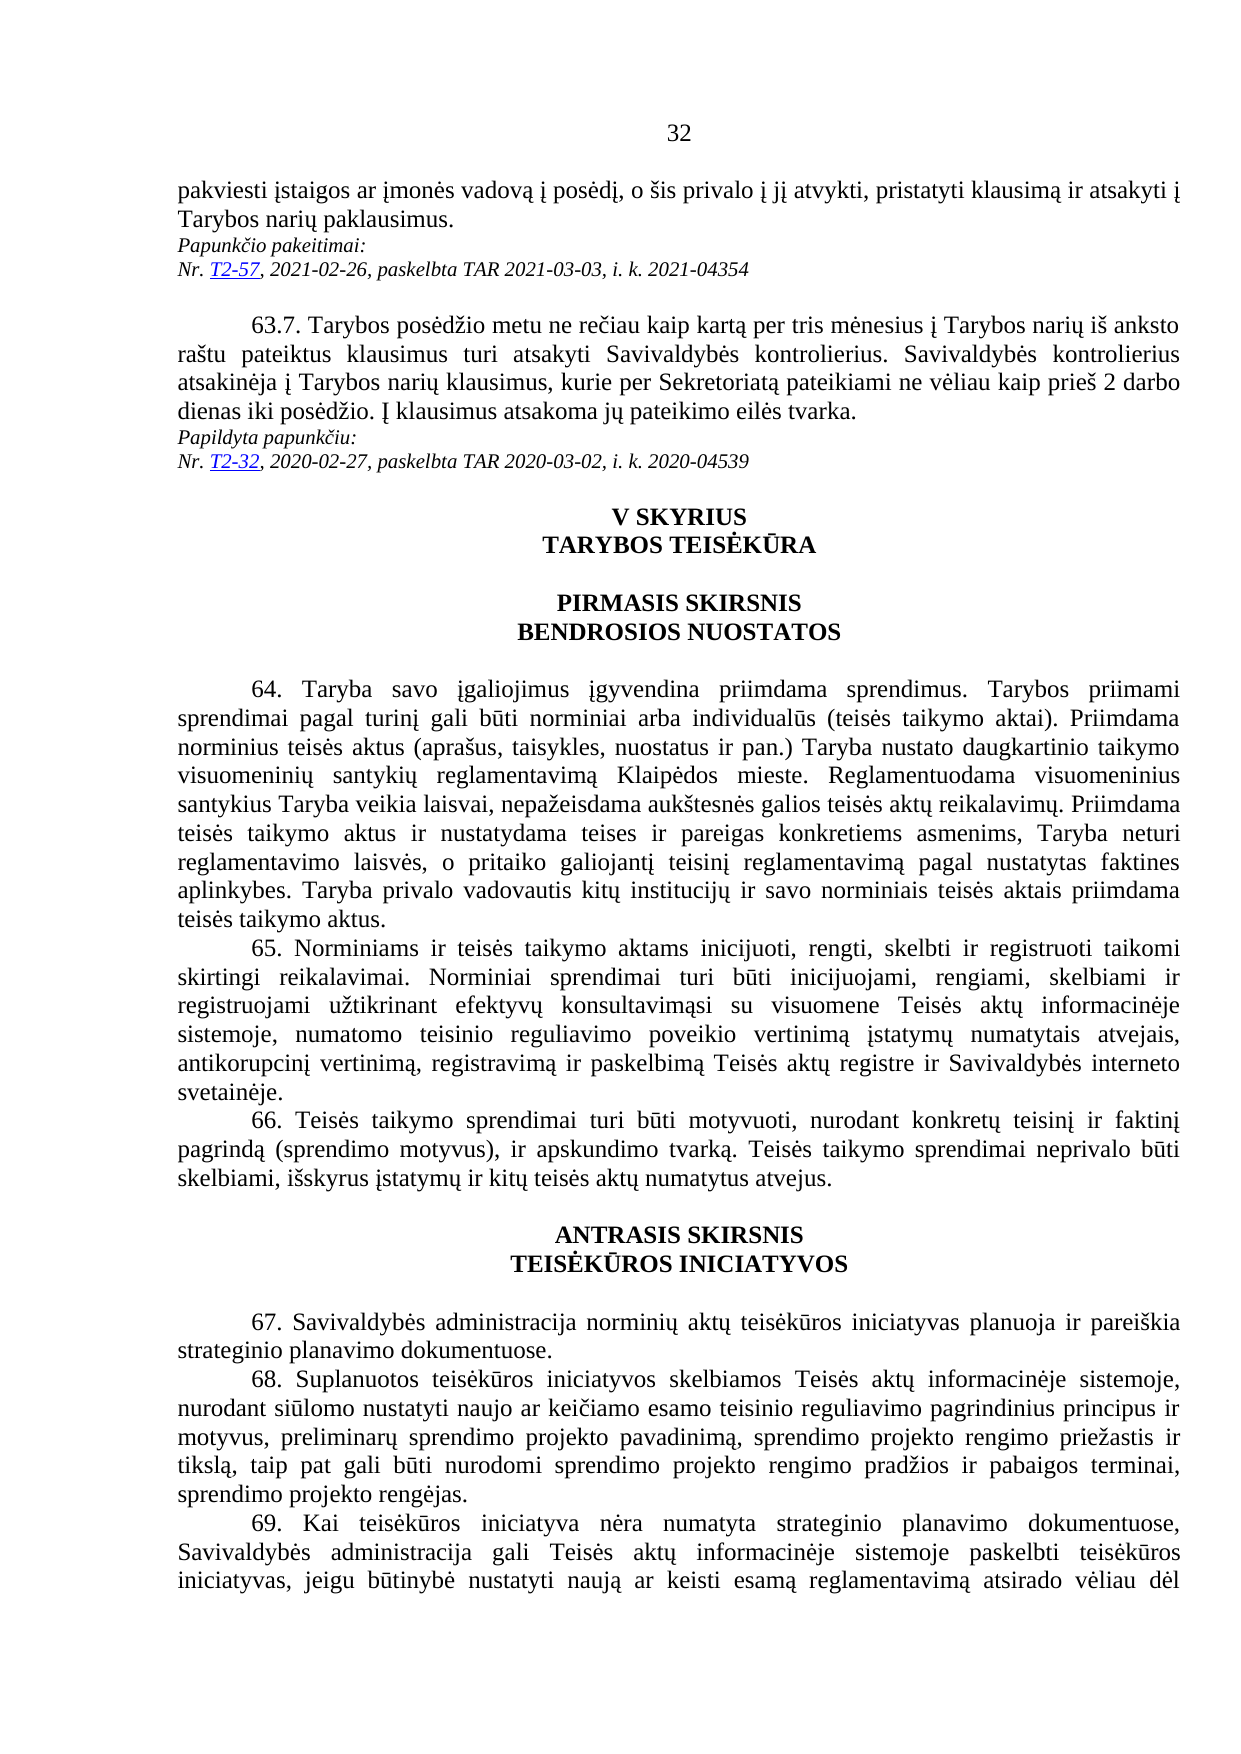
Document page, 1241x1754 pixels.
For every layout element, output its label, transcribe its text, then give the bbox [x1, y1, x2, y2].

text pakviesti įstaigos ar įmonės vadovą į posėdį, o šis privalo į jį atvykti, pristatyti klausimą ir atsakyti į Tarybos narių paklausimus. [177, 176, 1181, 233]
text TEISĖKŪROS INICIATYVOS [177, 1249, 1181, 1278]
text 69. Kai teisėkūros iniciatyva nėra numatyta strateginio planavimo dokumentuose, Savivaldybės administracija gali Teisės aktų informacinėje sistemoje paskelbti teisėkūros iniciatyvas, jeigu būtinybė nustatyti naują ar keisti esamą reglamentavimą atsirado vėliau dėl [177, 1508, 1181, 1594]
text Papunkčio pakeitimai: [177, 233, 1181, 257]
text TARYBOS TEISĖKŪRA [177, 531, 1181, 559]
text Nr. T2-57, 2021-02-26, paskelbta TAR 2021-03-03, i. k. 2021-04354 [177, 257, 1181, 281]
text 68. Suplanuotos teisėkūros iniciatyvos skelbiamos Teisės aktų informacinėje sistemoje, nurodant siūlomo nustatyti naujo ar keičiamo esamo teisinio reguliavimo pagrindinius principus ir motyvus, preliminarų sprendimo projekto pavadinimą, sprendimo projekto rengimo priežastis ir tikslą, taip pat gali būti nurodomi sprendimo projekto rengimo pradžios ir pabaigos terminai, sprendimo projekto rengėjas. [177, 1364, 1181, 1508]
text 64. Taryba savo įgaliojimus įgyvendina priimdama sprendimus. Tarybos priimami sprendimai pagal turinį gali būti norminiai arba individualūs (teisės taikymo aktai). Priimdama norminius teisės aktus (aprašus, taisykles, nuostatus ir pan.) Taryba nustato daugkartinio taikymo visuomeninių santykių reglamentavimą Klaipėdos mieste. Reglamentuodama visuomeninius santykius Taryba veikia laisvai, nepažeisdama aukštesnės galios teisės aktų reikalavimų. Priimdama teisės taikymo aktus ir nustatydama teises ir pareigas konkretiems asmenims, Taryba neturi reglamentavimo laisvės, o pritaiko galiojantį teisinį reglamentavimą pagal nustatytas faktines aplinkybes. Taryba privalo vadovautis kitų institucijų ir savo norminiais teisės aktais priimdama teisės taikymo aktus. [177, 674, 1181, 933]
text Papildyta papunkčiu: [177, 425, 1181, 449]
text Nr. T2-32, 2020-02-27, paskelbta TAR 2020-03-02, i. k. 2020-04539 [177, 449, 1181, 473]
text 65. Norminiams ir teisės taikymo aktams inicijuoti, rengti, skelbti ir registruoti taikomi skirtingi reikalavimai. Norminiai sprendimai turi būti inicijuojami, rengiami, skelbiami ir registruojami užtikrinant efektyvų konsultavimąsi su visuomene Teisės aktų informacinėje sistemoje, numatomo teisinio reguliavimo poveikio vertinimą įstatymų numatytais atvejais, antikorupcinį vertinimą, registravimą ir paskelbimą Teisės aktų registre ir Savivaldybės interneto svetainėje. [177, 933, 1181, 1106]
text BENDROSIOS NUOSTATOS [177, 617, 1181, 646]
text 63.7. Tarybos posėdžio metu ne rečiau kaip kartą per tris mėnesius į Tarybos narių iš anksto raštu pateiktus klausimus turi atsakyti Savivaldybės kontrolierius. Savivaldybės kontrolierius atsakinėja į Tarybos narių klausimus, kurie per Sekretoriatą pateikiami ne vėliau kaip prieš 2 darbo dienas iki posėdžio. Į klausimus atsakoma jų pateikimo eilės tvarka. [177, 310, 1181, 425]
text PIRMASIS SKIRSNIS [177, 588, 1181, 617]
text 66. Teisės taikymo sprendimai turi būti motyvuoti, nurodant konkretų teisinį ir faktinį pagrindą (sprendimo motyvus), ir apskundimo tvarką. Teisės taikymo sprendimai neprivalo būti skelbiami, išskyrus įstatymų ir kitų teisės aktų numatytus atvejus. [177, 1106, 1181, 1192]
text 67. Savivaldybės administracija norminių aktų teisėkūros iniciatyvas planuoja ir pareiškia strateginio planavimo dokumentuose. [177, 1307, 1181, 1364]
text ANTRASIS SKIRSNIS [177, 1221, 1181, 1249]
text V SKYRIUS [177, 502, 1181, 531]
